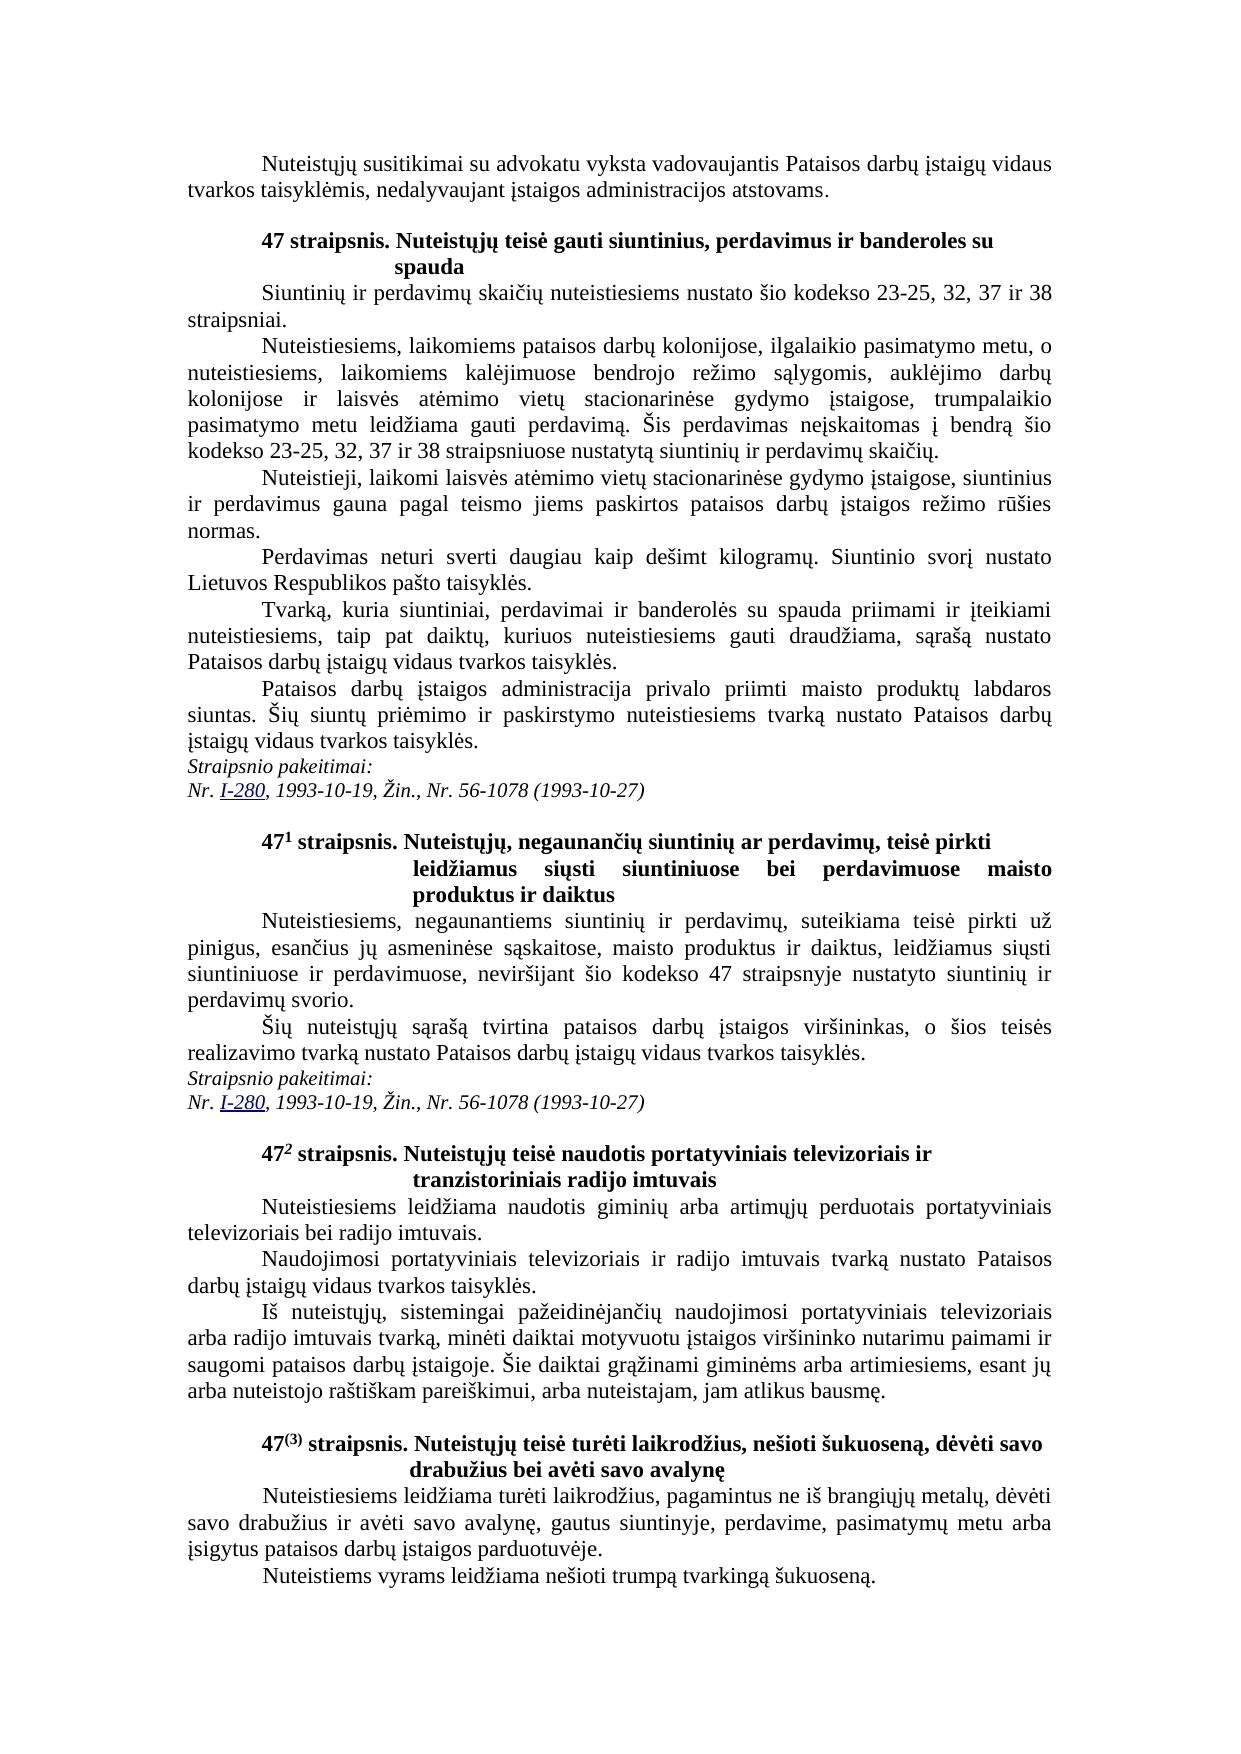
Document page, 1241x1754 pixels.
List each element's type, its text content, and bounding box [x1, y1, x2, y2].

text leidžiamus siųsti siuntiniuose bei perdavimuose maisto produktus ir daiktus [412, 855, 1053, 907]
text Nuteistiesiems leidžiama turėti laikrodžius, pagamintus ne iš brangiųjų metalų, dėvėti savo drabužius ir avėti savo avalynę, gautus siuntinyje, perdavime, pasimatymų metu arba įsigytus pataisos darbų įstaigos parduotuvėje. [187, 1483, 1053, 1562]
text Nuteistųjų susitikimai su advokatu vyksta vadovaujantis Pataisos darbų įstaigų vidaus tvarkos taisyklėmis, nedalyvaujant įstaigos administracijos atstovams. [187, 150, 1053, 203]
text 47(3) straipsnis. Nuteistųjų teisė turėti laikrodžius, nešioti šukuoseną, dėvėti savo [187, 1430, 1053, 1456]
text Šių nuteistųjų sąrašą tvirtina pataisos darbų įstaigos viršininkas, o šios teisės realizavimo tvarką nustato Pataisos darbų įstaigų vidaus tvarkos taisyklės. [187, 1013, 1053, 1066]
text Tvarką, kuria siuntiniai, perdavimai ir banderolės su spauda priimami ir įteikiami nuteistiesiems, taip pat daiktų, kuriuos nuteistiesiems gauti draudžiama, sąrašą nustato Pataisos darbų įstaigų vidaus tvarkos taisyklės. [187, 596, 1053, 675]
text Nuteistieji, laikomi laisvės atėmimo vietų stacionarinėse gydymo įstaigose, siuntinius ir perdavimus gauna pagal teismo jiems paskirtos pataisos darbų įstaigos režimo rūšies normas. [187, 464, 1053, 543]
text tranzistoriniais radijo imtuvais [337, 1166, 1053, 1193]
text 47 straipsnis. Nuteistųjų teisė gauti siuntinius, perdavimus ir banderoles su [187, 227, 1053, 253]
text Naudojimosi portatyviniais televizoriais ir radijo imtuvais tvarką nustato Pataisos darbų įstaigų vidaus tvarkos taisyklės. [187, 1245, 1053, 1298]
text spauda [337, 253, 1053, 279]
text Nuteistiesiems, laikomiems pataisos darbų kolonijose, ilgalaikio pasimatymo metu, o nuteistiesiems, laikomiems kalėjimuose bendrojo režimo sąlygomis, auklėjimo darbų kolonijose ir laisvės atėmimo vietų stacionarinėse gydymo įstaigose, trumpalaikio pasimatymo metu leidžiama gauti perdavimą. Šis perdavimas neįskaitomas į bendrą šio kodekso 23-25, 32, 37 ir 38 straipsniuose nustatytą siuntinių ir perdavimų skaičių. [187, 332, 1053, 464]
text Siuntinių ir perdavimų skaičių nuteistiesiems nustato šio kodekso 23-25, 32, 37 ir 38 straipsniai. [187, 279, 1053, 332]
text 471 straipsnis. Nuteistųjų, negaunančių siuntinių ar perdavimų, teisė pirkti [187, 828, 1053, 855]
text Straipsnio pakeitimai: [187, 754, 1053, 778]
text Nuteistiesiems, negaunantiems siuntinių ir perdavimų, suteikiama teisė pirkti už pinigus, esančius jų asmeninėse sąskaitose, maisto produktus ir daiktus, leidžiamus siųsti siuntiniuose ir perdavimuose, neviršijant šio kodekso 47 straipsnyje nustatyto siuntinių ir perdavimų svorio. [187, 907, 1053, 1013]
text Pataisos darbų įstaigos administracija privalo priimti maisto produktų labdaros siuntas. Šių siuntų priėmimo ir paskirstymo nuteistiesiems tvarką nustato Pataisos darbų įstaigų vidaus tvarkos taisyklės. [187, 675, 1053, 754]
text Iš nuteistųjų, sistemingai pažeidinėjančių naudojimosi portatyviniais televizoriais arba radijo imtuvais tvarką, minėti daiktai motyvuotu įstaigos viršininko nutarimu paimami ir saugomi pataisos darbų įstaigoje. Šie daiktai grąžinami giminėms arba artimiesiems, esant jų arba nuteistojo raštiškam pareiškimui, arba nuteistajam, jam atlikus bausmę. [187, 1298, 1053, 1403]
text 472 straipsnis. Nuteistųjų teisė naudotis portatyviniais televizoriais ir [187, 1140, 1053, 1166]
text Nuteistiesiems leidžiama naudotis giminių arba artimųjų perduotais portatyviniais televizoriais bei radijo imtuvais. [187, 1193, 1053, 1245]
text Nr. I-280, 1993-10-19, Žin., Nr. 56-1078 (1993-10-27) [187, 1089, 1053, 1114]
text drabužius bei avėti savo avalynę [187, 1456, 1053, 1483]
text Straipsnio pakeitimai: [187, 1066, 1053, 1089]
text Nuteistiems vyrams leidžiama nešioti trumpą tvarkingą šukuoseną. [187, 1562, 1053, 1588]
text Perdavimas neturi sverti daugiau kaip dešimt kilogramų. Siuntinio svorį nustato Lietuvos Respublikos pašto taisyklės. [187, 543, 1053, 596]
text Nr. I-280, 1993-10-19, Žin., Nr. 56-1078 (1993-10-27) [187, 778, 1053, 802]
